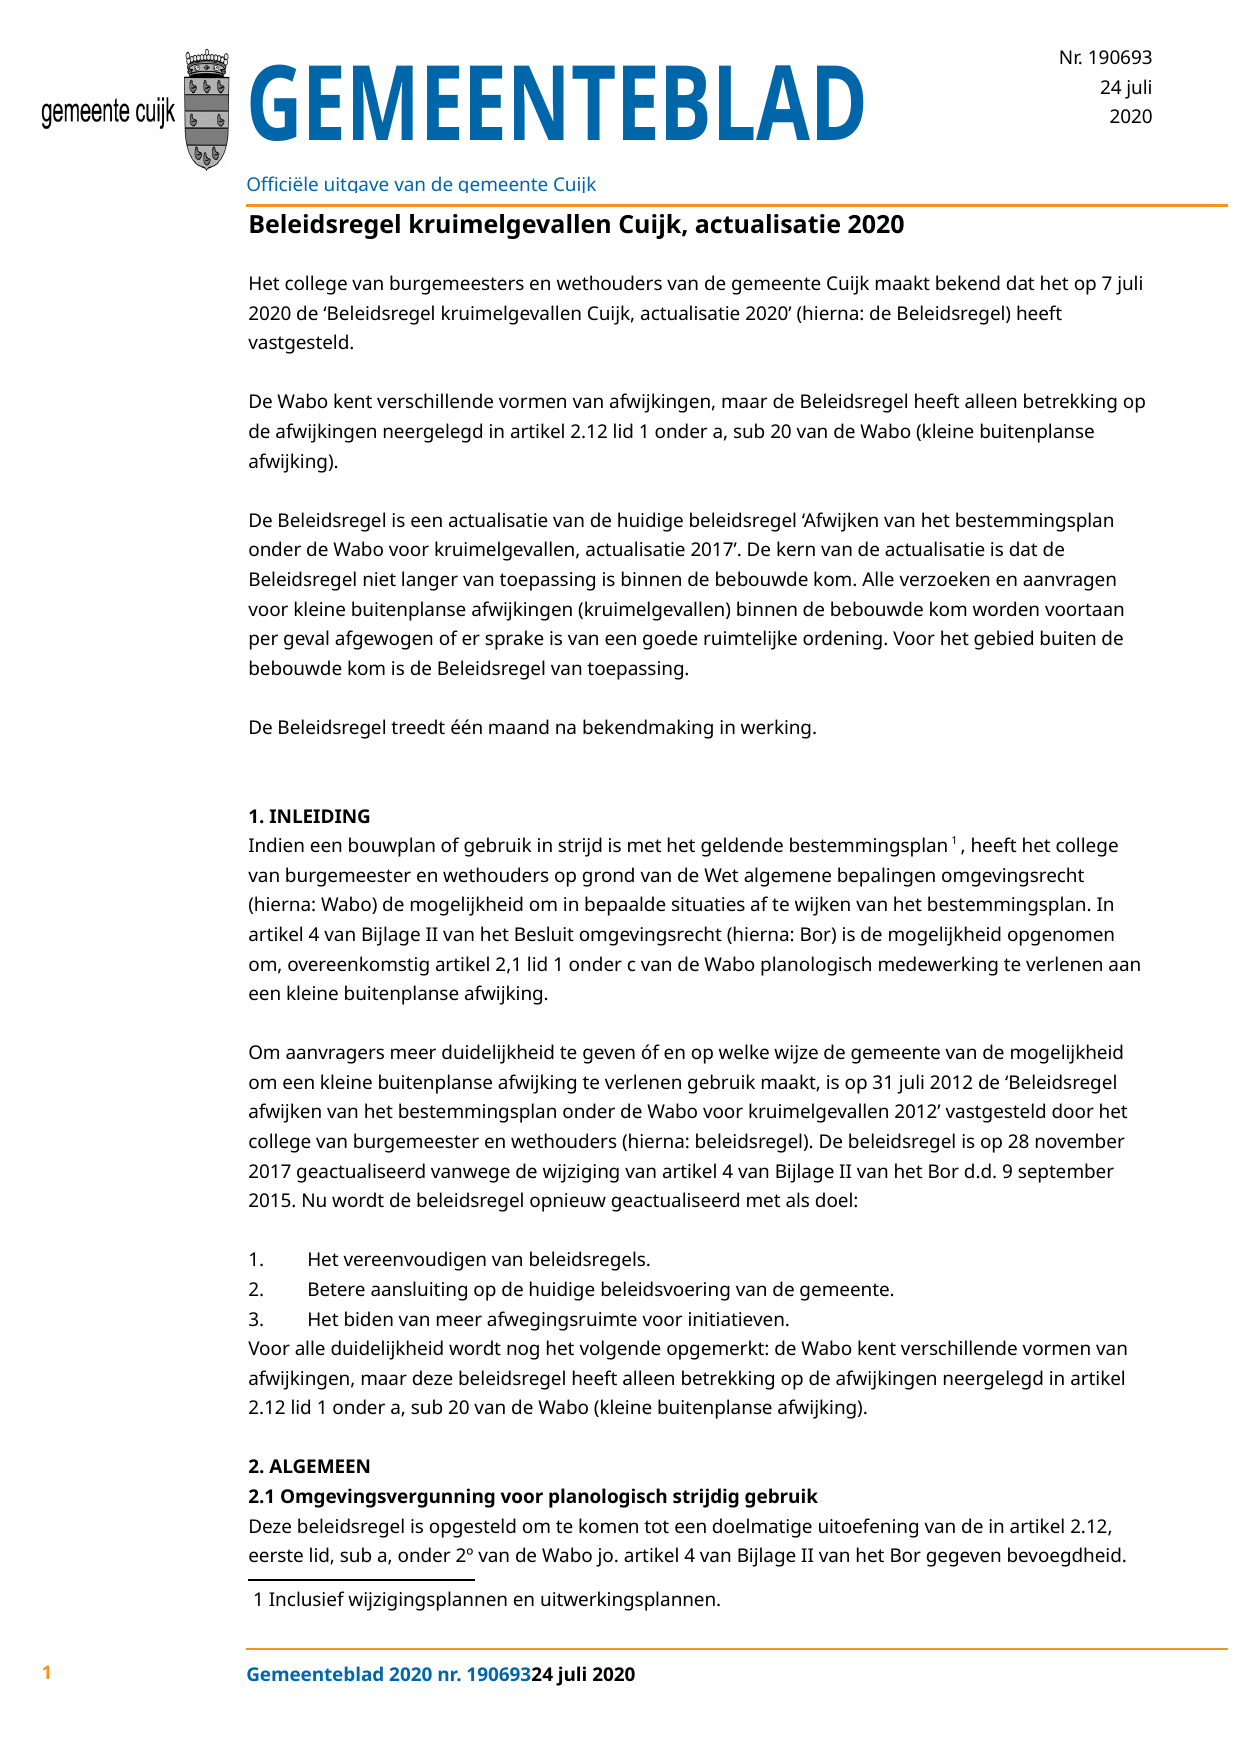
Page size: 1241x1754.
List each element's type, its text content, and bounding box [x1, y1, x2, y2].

text De Wabo kent verschillende vormen van afwijkingen, maar de Beleidsregel heeft alleen betrekking op de afwijkingen neergelegd in artikel 2.12 lid 1 onder a, sub 20 van de Wabo (kleine buitenplanse afwijking). [248, 389, 1152, 473]
text De Beleidsregel is een actualisatie van de huidige beleidsregel ‘Afwijken van het bestemmingsplan onder de Wabo voor kruimelgevallen, actualisatie 2017’. De kern van de actualisatie is dat de Beleidsregel niet langer van toepassing is binnen de bebouwde kom. Alle verzoeken en aanvragen voor kleine buitenplanse afwijkingen (kruimelgevallen) binnen de bebouwde kom worden voortaan per geval afgewogen of er sprake is van een goede ruimtelijke ordening. Voor het gebied buiten de bebouwde kom is de Beleidsregel van toepassing. [248, 507, 1152, 681]
text De Beleidsregel treedt één maand na bekendmaking in werking. [248, 714, 1152, 740]
text Indien een bouwplan of gebruik in strijd is met het geldende bestemmingsplan, heeft het college van burgemeester en wethouders op grond van de Wet algemene bepalingen omgevingsrecht (hierna: Wabo) de mogelijkheid om in bepaalde situaties af te wijken van het bestemmingsplan. In artikel 4 van Bijlage II van het Besluit omgevingsrecht (hierna: Bor) is de mogelijkheid opgenomen om, overeenkomstig artikel 2,1 lid 1 onder c van de Wabo planologisch medewerking te verlenen aan een kleine buitenplanse afwijking. [248, 832, 1152, 1006]
text Inclusief wijzigingsplannen en uitwerkingsplannen. [248, 1586, 1152, 1612]
text Het college van burgemeesters en wethouders van de gemeente Cuijk maakt bekend dat het op 7 juli 2020 de ‘Beleidsregel kruimelgevallen Cuijk, actualisatie 2020’ (hierna: de Beleidsregel) heeft vastgesteld. [248, 270, 1152, 355]
picture [41, 47, 231, 172]
list Betere aansluiting op de huidige beleidsvoering van de gemeente. [248, 1276, 1152, 1302]
list Het vereenvoudigen van beleidsregels. [248, 1247, 1152, 1272]
text Om aanvragers meer duidelijkheid te geven óf en op welke wijze de gemeente van de mogelijkheid om een kleine buitenplanse afwijking te verlenen gebruik maakt, is op 31 juli 2012 de ‘Beleidsregel afwijken van het bestemmingsplan onder de Wabo voor kruimelgevallen 2012’ vastgesteld door het college van burgemeester en wethouders (hierna: beleidsregel). De beleidsregel is op 28 november 2017 geactualiseerd vanwege de wijziging van artikel 4 van Bijlage II van het Bor d.d. 9 september 2015. Nu wordt de beleidsregel opnieuw geactualiseerd met als doel: [248, 1039, 1152, 1213]
text 2.1 Omgevingsvergunning voor planologisch strijdig gebruik [248, 1483, 1152, 1509]
text Voor alle duidelijkheid wordt nog het volgende opgemerkt: de Wabo kent verschillende vormen van afwijkingen, maar deze beleidsregel heeft alleen betrekking op de afwijkingen neergelegd in artikel 2.12 lid 1 onder a, sub 20 van de Wabo (kleine buitenplanse afwijking). [248, 1335, 1152, 1420]
text Deze beleidsregel is opgesteld om te komen tot een doelmatige uitoefening van de in artikel 2.12, eerste lid, sub a, onder 2º van de Wabo jo. artikel 4 van Bijlage II van het Bor gegeven bevoegdheid. [248, 1513, 1152, 1568]
text 2. ALGEMEEN [248, 1454, 1152, 1479]
text 1. INLEIDING [248, 803, 1152, 828]
list Het biden van meer afwegingsruimte voor initiatieven. [248, 1306, 1152, 1331]
text Beleidsregel kruimelgevallen Cuijk, actualisatie 2020 [248, 207, 1152, 241]
